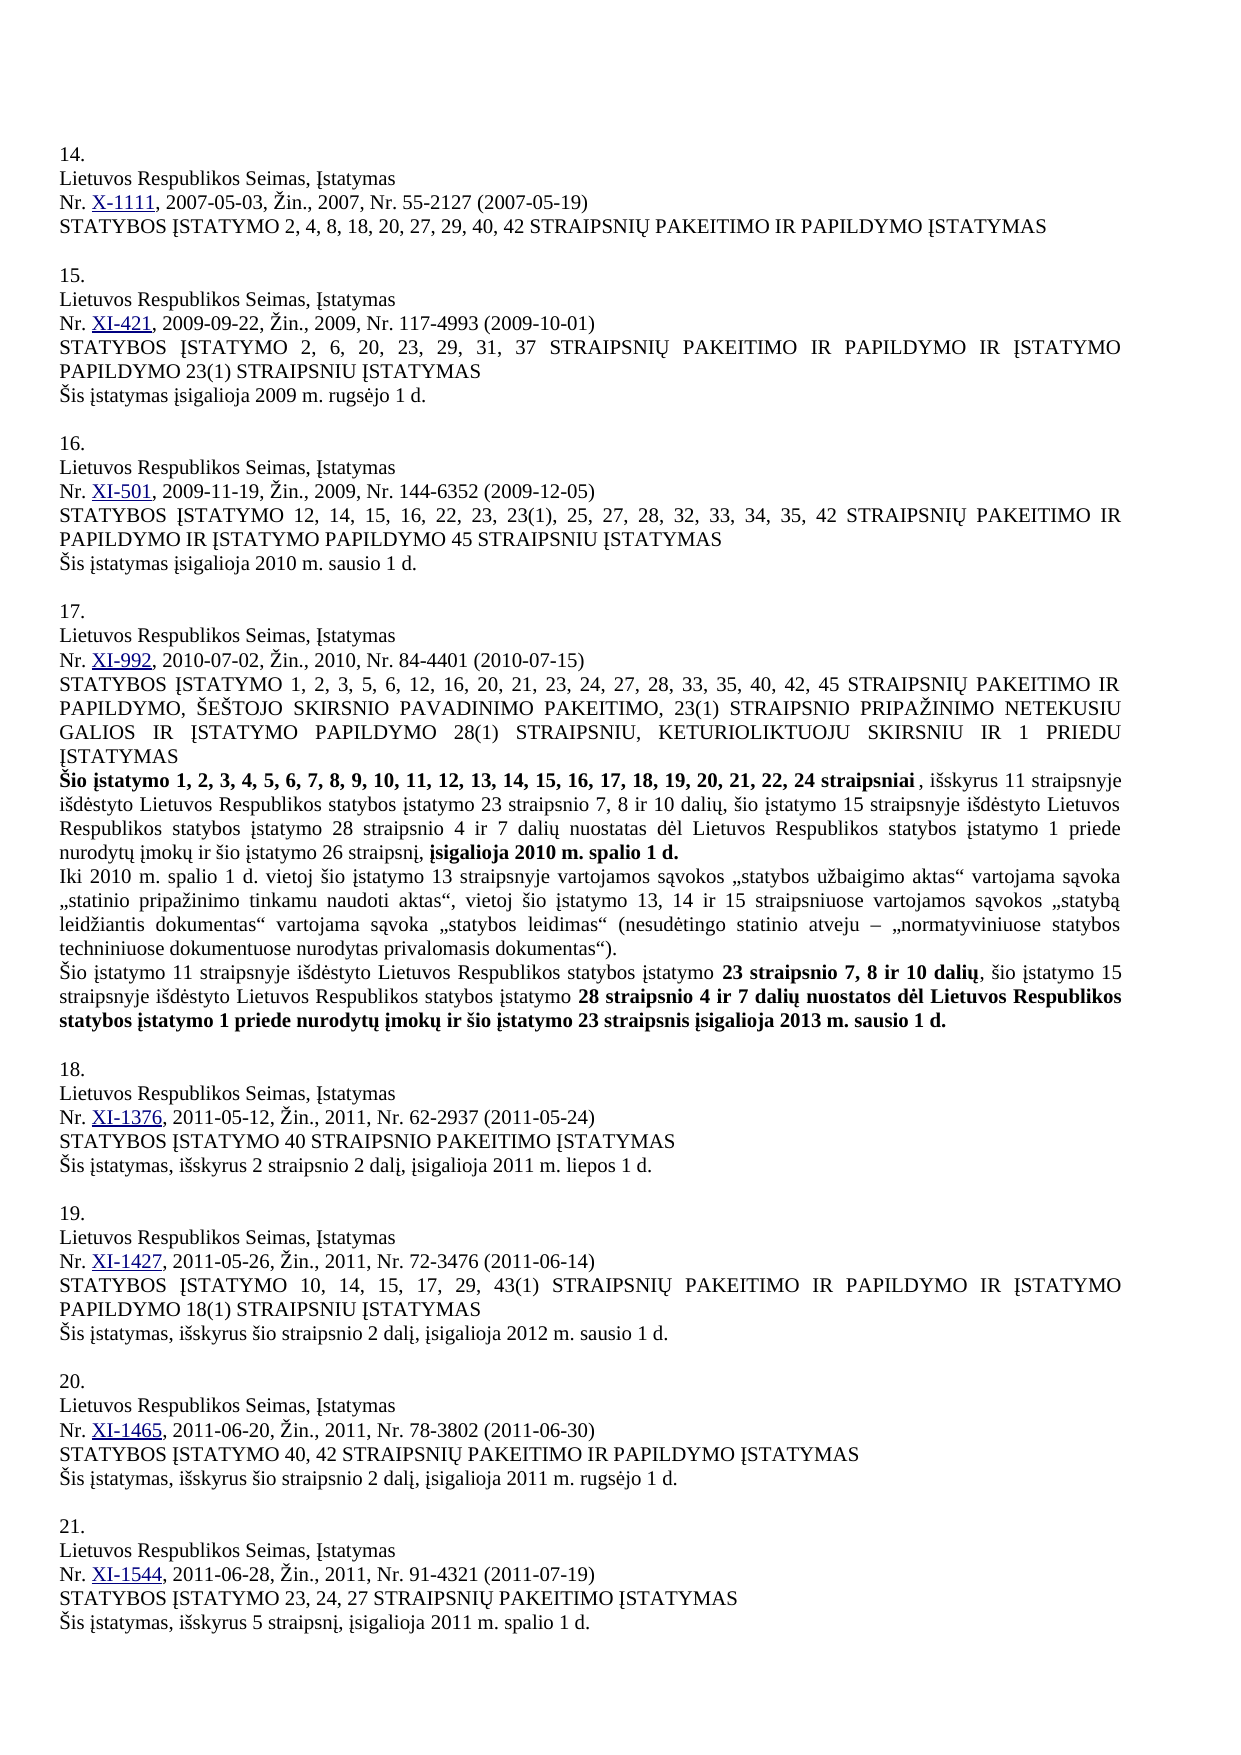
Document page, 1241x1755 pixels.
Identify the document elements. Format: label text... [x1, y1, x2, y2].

text Šis įstatymas įsigalioja 2010 m. sausio 1 d. [59, 551, 1122, 575]
text 21. [59, 1514, 1122, 1538]
text 17. [59, 599, 1122, 623]
text Nr. XI-1465, 2011-06-20, Žin., 2011, Nr. 78-3802 (2011-06-30) [59, 1417, 1122, 1442]
text Šis įstatymas, išskyrus 2 straipsnio 2 dalį, įsigalioja 2011 m. liepos 1 d. [59, 1153, 1122, 1177]
text Šis įstatymas, išskyrus šio straipsnio 2 dalį, įsigalioja 2011 m. rugsėjo 1 d. [59, 1466, 1122, 1490]
text Šis įstatymas, išskyrus 5 straipsnį, įsigalioja 2011 m. spalio 1 d. [59, 1610, 1122, 1634]
text Nr. XI-1544, 2011-06-28, Žin., 2011, Nr. 91-4321 (2011-07-19) [59, 1562, 1122, 1586]
text 16. [59, 431, 1122, 455]
text STATYBOS ĮSTATYMO 40 STRAIPSNIO PAKEITIMO ĮSTATYMAS [59, 1129, 1122, 1153]
text 14. [59, 142, 1122, 166]
text STATYBOS ĮSTATYMO 10, 14, 15, 17, 29, 43(1) STRAIPSNIŲ PAKEITIMO IR PAPILDYMO IR ĮSTATYMO PAPILDYMO 18(1) STRAIPSNIU ĮSTATYMAS [59, 1273, 1122, 1321]
text STATYBOS ĮSTATYMO 40, 42 STRAIPSNIŲ PAKEITIMO IR PAPILDYMO ĮSTATYMAS [59, 1442, 1122, 1466]
text STATYBOS ĮSTATYMO 1, 2, 3, 5, 6, 12, 16, 20, 21, 23, 24, 27, 28, 33, 35, 40, 42, 45 STRAIPSNIŲ PAKEITIMO IR PAPILDYMO, ŠEŠTOJO SKIRSNIO PAVADINIMO PAKEITIMO, 23(1) STRAIPSNIO PRIPAŽINIMO NETEKUSIU GALIOS IR ĮSTATYMO PAPILDYMO 28(1) STRAIPSNIU, KETURIOLIKTUOJU SKIRSNIU IR 1 PRIEDU ĮSTATYMAS [59, 672, 1122, 768]
text Lietuvos Respublikos Seimas, Įstatymas [59, 1393, 1122, 1417]
text 19. [59, 1201, 1122, 1225]
text 15. [59, 262, 1122, 287]
text Šis įstatymas, išskyrus šio straipsnio 2 dalį, įsigalioja 2012 m. sausio 1 d. [59, 1321, 1122, 1345]
text Lietuvos Respublikos Seimas, Įstatymas [59, 1538, 1122, 1562]
text Šio įstatymo 1, 2, 3, 4, 5, 6, 7, 8, 9, 10, 11, 12, 13, 14, 15, 16, 17, 18, 19, 20, 21, 22, 24 straipsniai, išskyrus 11 straipsnyje išdėstyto Lietuvos Respublikos statybos įstatymo 23 straipsnio 7, 8 ir 10 dalių, šio įstatymo 15 straipsnyje išdėstyto Lietuvos Respublikos statybos įstatymo 28 straipsnio 4 ir 7 dalių nuostatas dėl Lietuvos Respublikos statybos įstatymo 1 priede nurodytų įmokų ir šio įstatymo 26 straipsnį, įsigalioja 2010 m. spalio 1 d. [59, 768, 1122, 864]
text Lietuvos Respublikos Seimas, Įstatymas [59, 287, 1122, 311]
text Šio įstatymo 11 straipsnyje išdėstyto Lietuvos Respublikos statybos įstatymo 23 straipsnio 7, 8 ir 10 dalių, šio įstatymo 15 straipsnyje išdėstyto Lietuvos Respublikos statybos įstatymo 28 straipsnio 4 ir 7 dalių nuostatos dėl Lietuvos Respublikos statybos įstatymo 1 priede nurodytų įmokų ir šio įstatymo 23 straipsnis įsigalioja 2013 m. sausio 1 d. [59, 960, 1122, 1032]
text Lietuvos Respublikos Seimas, Įstatymas [59, 1081, 1122, 1105]
text STATYBOS ĮSTATYMO 23, 24, 27 STRAIPSNIŲ PAKEITIMO ĮSTATYMAS [59, 1586, 1122, 1610]
text Nr. X-1111, 2007-05-03, Žin., 2007, Nr. 55-2127 (2007-05-19) [59, 190, 1122, 214]
text Iki 2010 m. spalio 1 d. vietoj šio įstatymo 13 straipsnyje vartojamos sąvokos „statybos užbaigimo aktas“ vartojama sąvoka „statinio pripažinimo tinkamu naudoti aktas“, vietoj šio įstatymo 13, 14 ir 15 straipsniuose vartojamos sąvokos „statybą leidžiantis dokumentas“ vartojama sąvoka „statybos leidimas“ (nesudėtingo statinio atveju – „normatyviniuose statybos techniniuose dokumentuose nurodytas privalomasis dokumentas“). [59, 864, 1122, 960]
text 18. [59, 1057, 1122, 1081]
text Lietuvos Respublikos Seimas, Įstatymas [59, 455, 1122, 479]
text 20. [59, 1369, 1122, 1393]
text Lietuvos Respublikos Seimas, Įstatymas [59, 1225, 1122, 1249]
text Nr. XI-1427, 2011-05-26, Žin., 2011, Nr. 72-3476 (2011-06-14) [59, 1249, 1122, 1273]
text Nr. XI-501, 2009-11-19, Žin., 2009, Nr. 144-6352 (2009-12-05) [59, 479, 1122, 503]
text STATYBOS ĮSTATYMO 2, 6, 20, 23, 29, 31, 37 STRAIPSNIŲ PAKEITIMO IR PAPILDYMO IR ĮSTATYMO PAPILDYMO 23(1) STRAIPSNIU ĮSTATYMAS [59, 335, 1122, 383]
text Lietuvos Respublikos Seimas, Įstatymas [59, 166, 1122, 190]
text Nr. XI-1376, 2011-05-12, Žin., 2011, Nr. 62-2937 (2011-05-24) [59, 1105, 1122, 1129]
text Nr. XI-992, 2010-07-02, Žin., 2010, Nr. 84-4401 (2010-07-15) [59, 647, 1122, 672]
text Šis įstatymas įsigalioja 2009 m. rugsėjo 1 d. [59, 383, 1122, 407]
text STATYBOS ĮSTATYMO 2, 4, 8, 18, 20, 27, 29, 40, 42 STRAIPSNIŲ PAKEITIMO IR PAPILDYMO ĮSTATYMAS [59, 214, 1122, 238]
text Nr. XI-421, 2009-09-22, Žin., 2009, Nr. 117-4993 (2009-10-01) [59, 311, 1122, 335]
text Lietuvos Respublikos Seimas, Įstatymas [59, 623, 1122, 647]
text STATYBOS ĮSTATYMO 12, 14, 15, 16, 22, 23, 23(1), 25, 27, 28, 32, 33, 34, 35, 42 STRAIPSNIŲ PAKEITIMO IR PAPILDYMO IR ĮSTATYMO PAPILDYMO 45 STRAIPSNIU ĮSTATYMAS [59, 503, 1122, 551]
